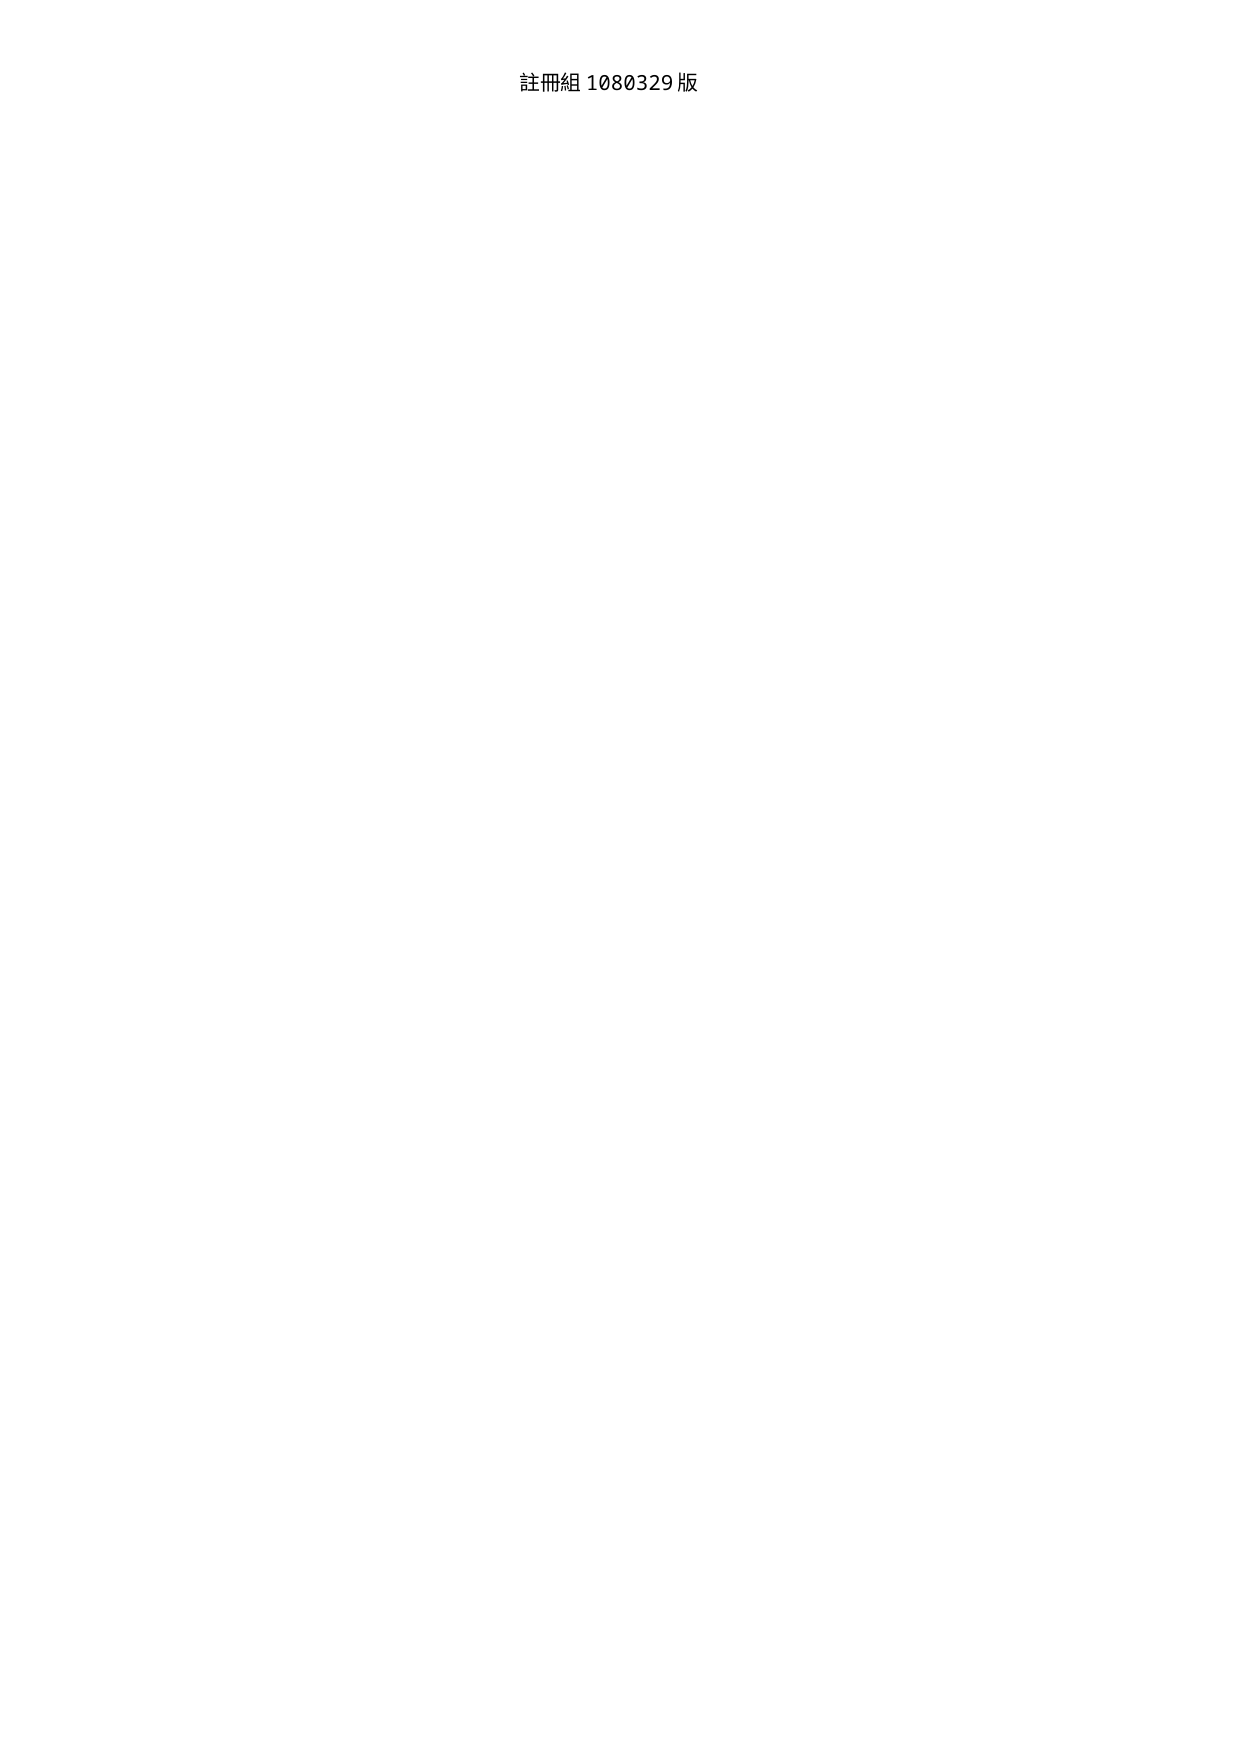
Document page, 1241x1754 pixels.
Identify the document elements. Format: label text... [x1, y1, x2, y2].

text 註冊組1080329版 [106, 59, 1151, 97]
